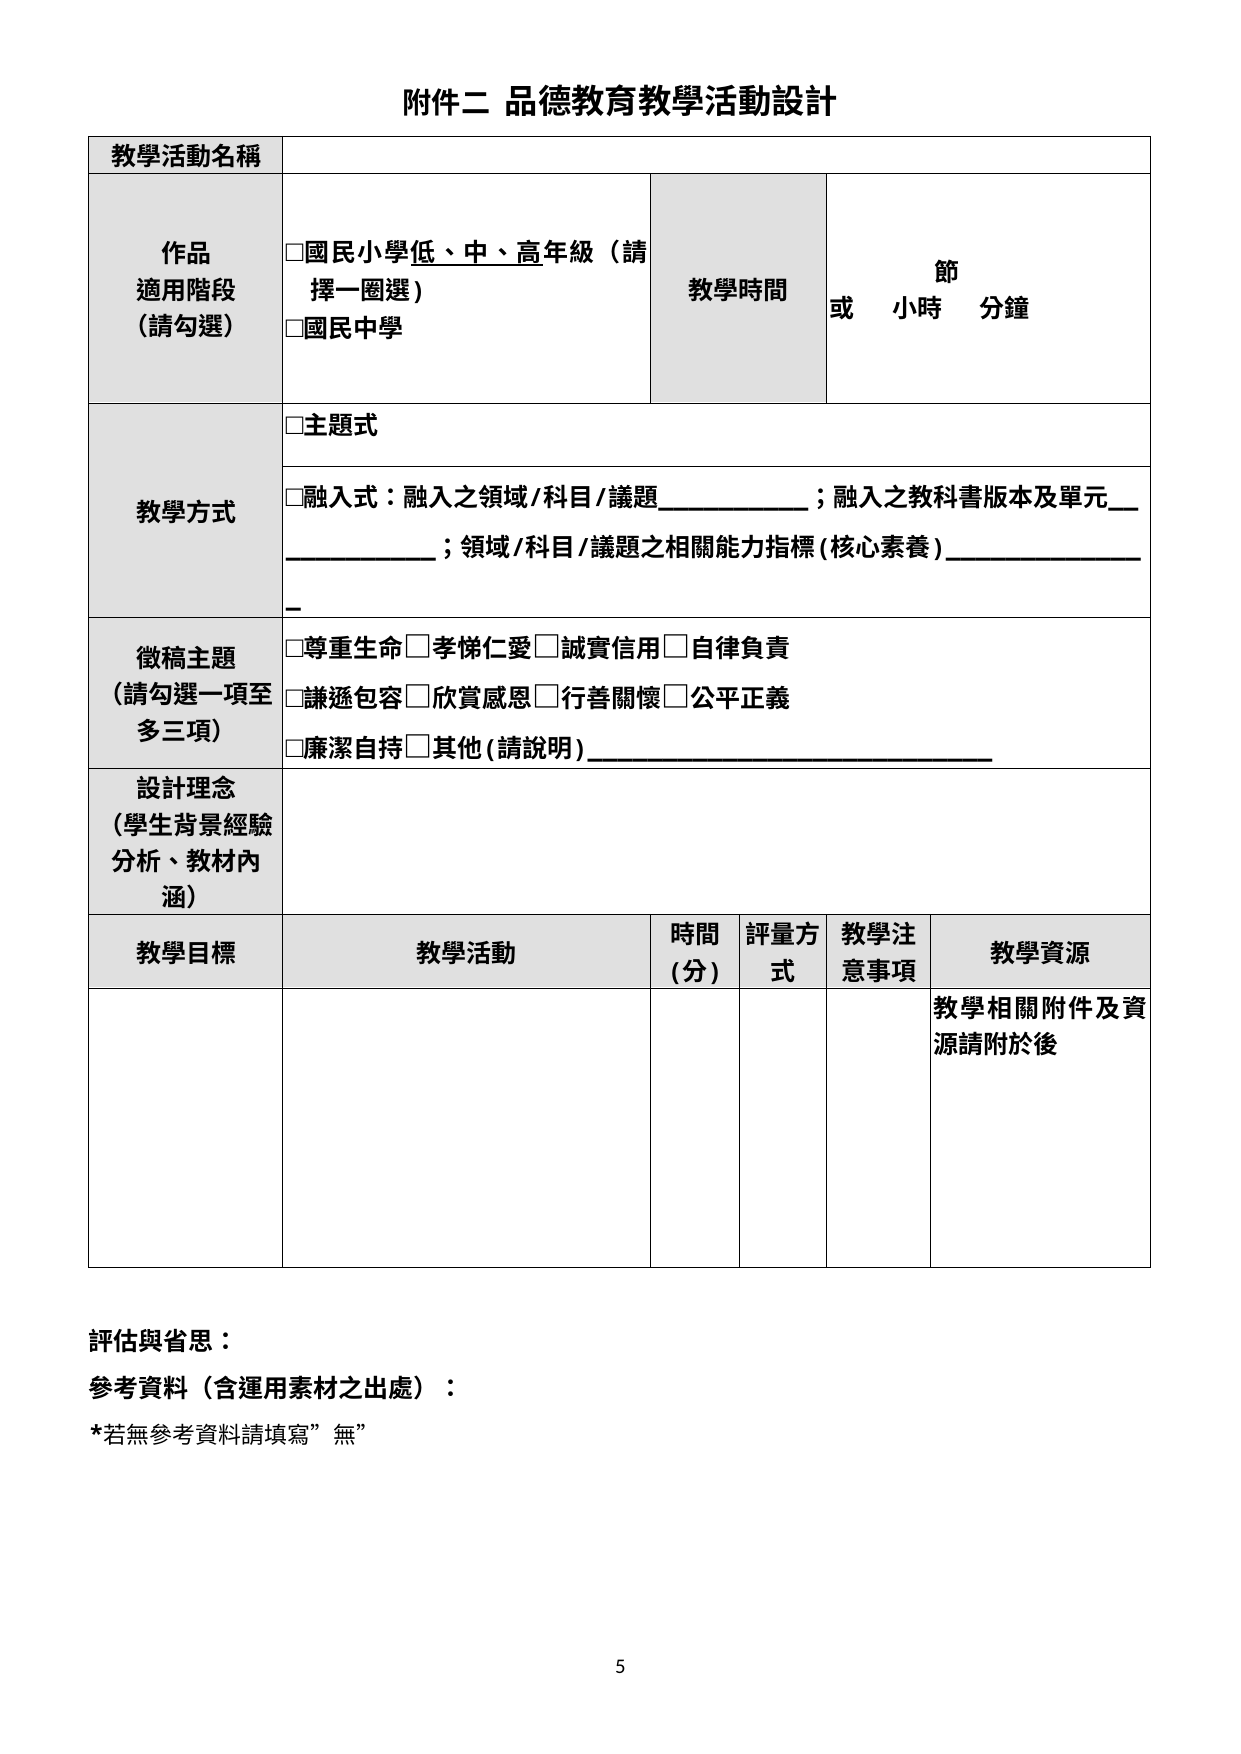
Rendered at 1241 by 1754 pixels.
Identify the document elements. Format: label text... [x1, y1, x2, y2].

table_header 教學活動名稱 [89, 137, 282, 173]
table_cell 徵稿主題 （請勾選一項至多三項） [89, 618, 282, 768]
table_header [283, 137, 1150, 173]
table_cell [89, 989, 282, 1267]
table_cell [740, 989, 826, 1267]
table_cell 評量方式 [740, 915, 826, 987]
table_cell [827, 989, 930, 1267]
table_cell 教學目標 [89, 915, 282, 987]
table_cell 教學相關附件及資源請附於後 [931, 989, 1150, 1267]
table_cell 教學注意事項 [827, 915, 930, 987]
table_cell 教學方式 [89, 404, 282, 617]
table_cell [283, 769, 1150, 914]
table_cell 時間(分) [651, 915, 739, 987]
table_cell 設計理念 （學生背景經驗分析、教材內涵） [89, 769, 282, 914]
text 附件二 品德教育教學活動設計 [89, 75, 1152, 123]
table_cell 節 或 小時 分鐘 [827, 174, 1150, 402]
table_cell 教學資源 [931, 915, 1150, 987]
table_cell □主題式 [283, 404, 1150, 466]
text 參考資料（含運用素材之出處）： [89, 1374, 1152, 1403]
table_cell 教學時間 [651, 174, 826, 402]
table_cell □國民小學低、中、高年級（請擇一圈選) □國民中學 [283, 174, 650, 402]
table_cell [283, 989, 650, 1267]
text 評估與省思： [89, 1327, 1152, 1356]
table_cell 作品 適用階段 （請勾選） [89, 174, 282, 402]
table_cell □融入式：融入之領域/科目/議題__________；融入之教科書版本及單元____________；領域/科目/議題之相關能力指標(核心素養)______________ [283, 467, 1150, 617]
table_cell [651, 989, 739, 1267]
table_cell 教學活動 [283, 915, 650, 987]
table_cell □尊重生命□孝悌仁愛□誠實信用□自律負責 □謙遜包容□欣賞感恩□行善關懷□公平正義 □廉潔自持□其他(請說明)___________________________ [283, 618, 1150, 768]
text *若無參考資料請填寫”無” [89, 1421, 1152, 1450]
